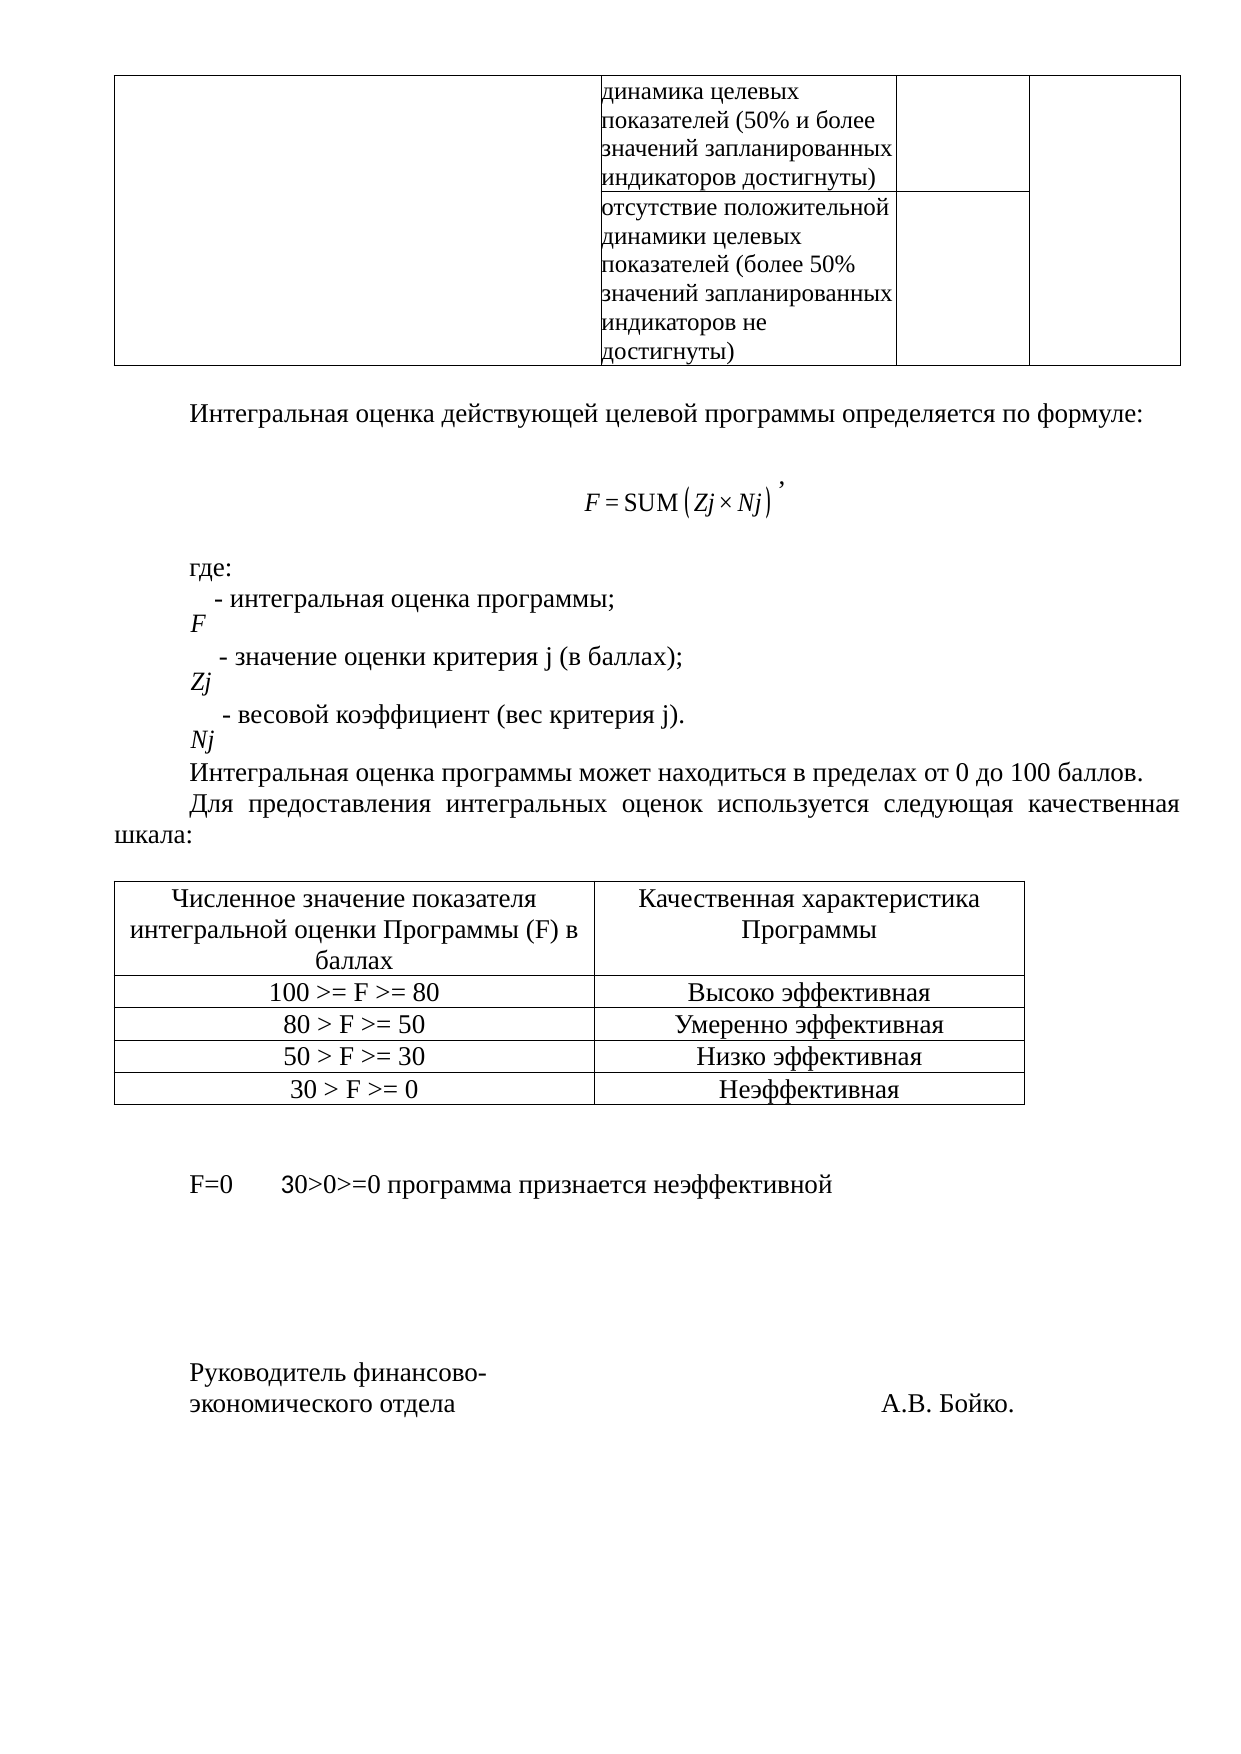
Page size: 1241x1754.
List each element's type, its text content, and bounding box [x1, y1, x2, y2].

table_cell [115, 76, 601, 364]
table_cell Низко эффективная [595, 1041, 1024, 1072]
table_cell 30 > F >= 0 [115, 1073, 594, 1104]
text - весовой коэффициент (вес критерия j). [114, 698, 1181, 756]
table_cell динамика целевых показателей (50% и более значений запланированных индикаторов достигнуты) [602, 76, 896, 191]
text - значение оценки критерия j (в баллах); [114, 640, 1181, 698]
text - интегральная оценка программы; [114, 582, 1181, 640]
text , [114, 459, 1181, 520]
table_cell 50 > F >= 30 [115, 1041, 594, 1072]
table_cell Неэффективная [595, 1073, 1024, 1104]
text Интегральная оценка программы может находиться в пределах от 0 до 100 баллов. [114, 756, 1181, 787]
text F=0 30>0>=0 программа признается неэффективной [114, 1167, 1181, 1200]
table_cell Умеренно эффективная [595, 1008, 1024, 1039]
table_cell Высоко эффективная [595, 976, 1024, 1007]
table_header Качественная характеристика Программы [595, 882, 1024, 975]
text где: [114, 551, 1181, 582]
table_cell [897, 192, 1029, 364]
table_header Численное значение показателя интегральной оценки Программы (F) в баллах [115, 882, 594, 975]
table_cell 80 > F >= 50 [115, 1008, 594, 1039]
text Для предоставления интегральных оценок используется следующая качественная шкала: [114, 787, 1181, 849]
table_cell [1030, 76, 1180, 364]
text Интегральная оценка действующей целевой программы определяется по формуле: [114, 397, 1181, 428]
text Руководитель финансово- [114, 1356, 1181, 1387]
table_cell 100 >= F >= 80 [115, 976, 594, 1007]
text экономического отдела А.В. Бойко. [114, 1387, 1181, 1418]
table_cell отсутствие положительной динамики целевых показателей (более 50% значений запланированных индикаторов не достигнуты) [602, 192, 896, 364]
table_cell [897, 76, 1029, 191]
